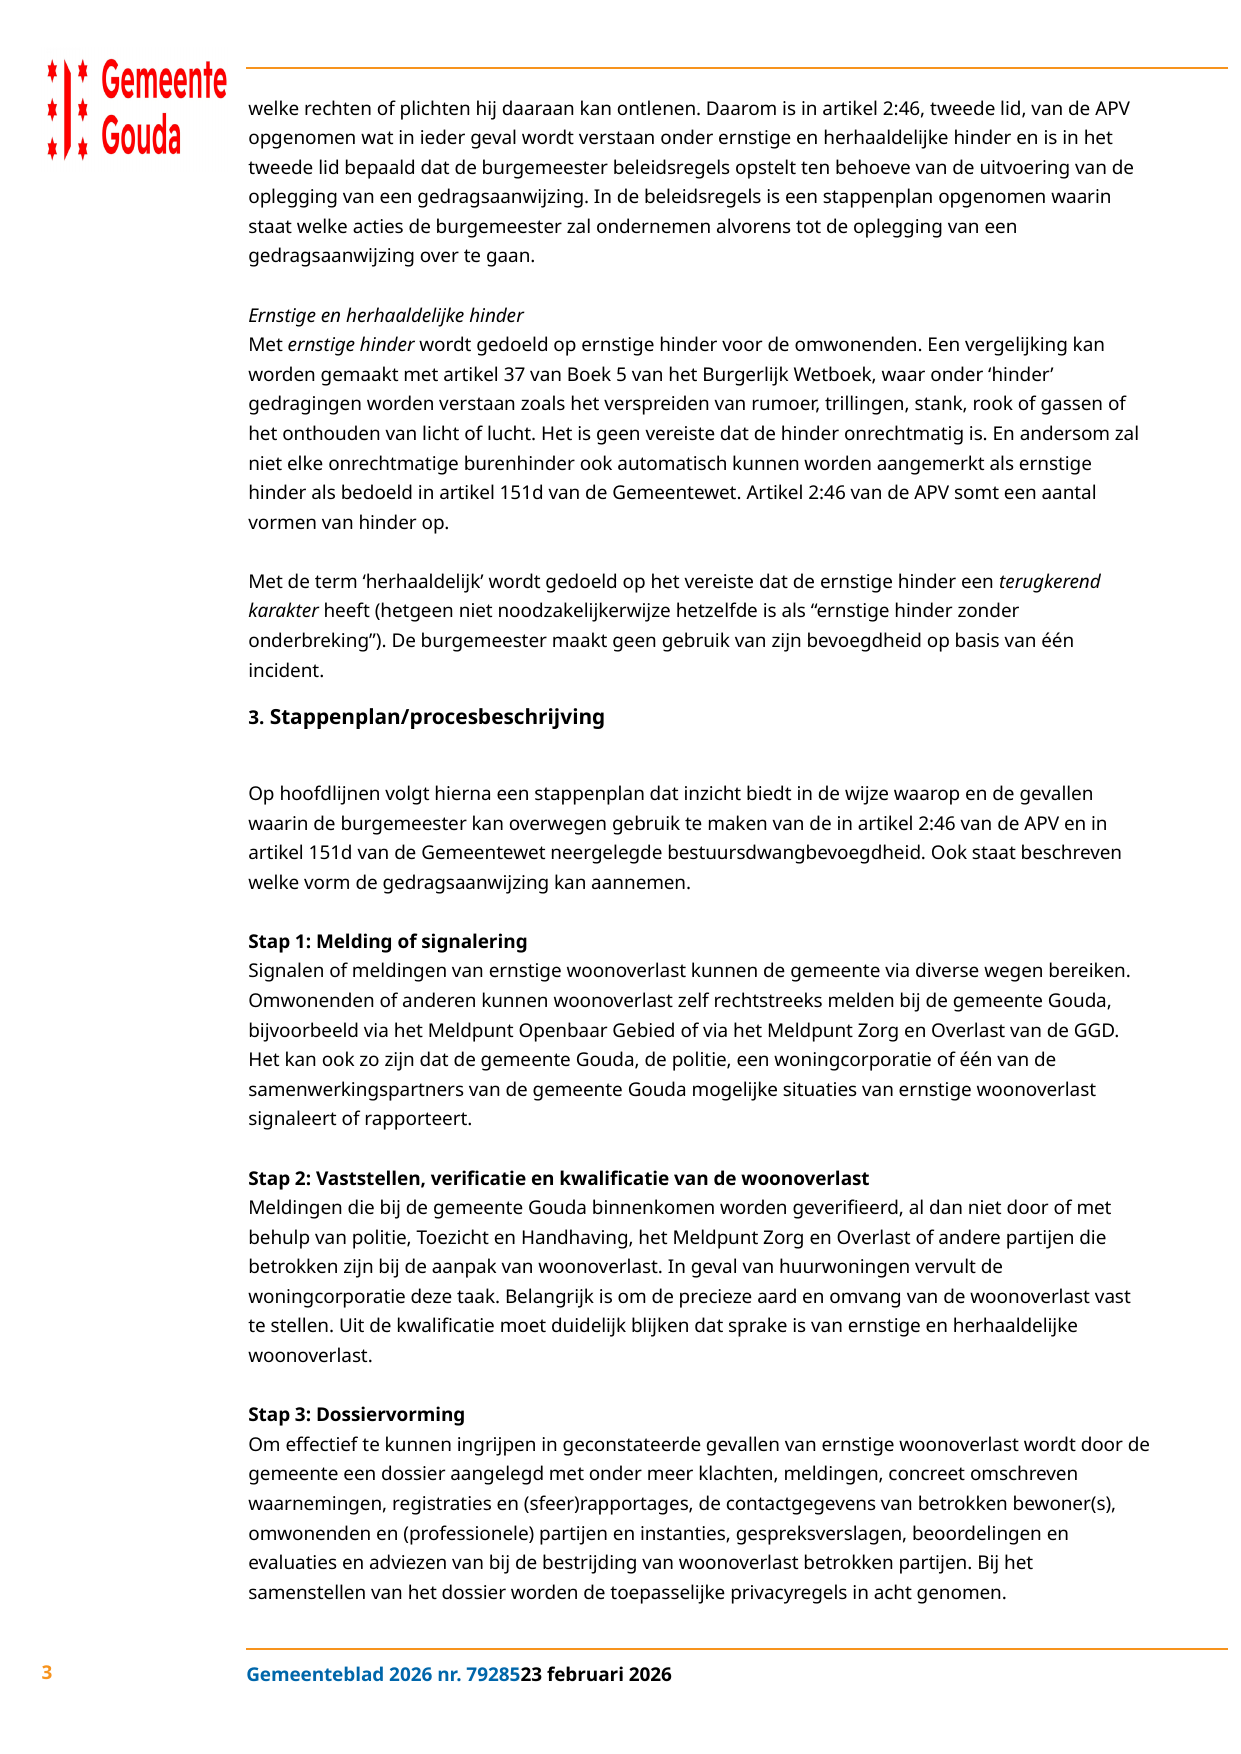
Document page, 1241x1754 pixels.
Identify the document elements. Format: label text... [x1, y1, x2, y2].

text Stap 1: Melding of signalering [248, 928, 1152, 954]
text Stap 3: Dossiervorming [248, 1401, 1152, 1427]
picture [41, 47, 231, 172]
text Ernstige en herhaaldelijke hinder [248, 302, 1152, 328]
text Meldingen die bij de gemeente Gouda binnenkomen worden geverifieerd, al dan niet door of met behulp van politie, Toezicht en Handhaving, het Meldpunt Zorg en Overlast of andere partijen die betrokken zijn bij de aanpak van woonoverlast. In geval van huurwoningen vervult de woningcorporatie deze taak. Belangrijk is om de precieze aard en omvang van de woonoverlast vast te stellen. Uit de kwalificatie moet duidelijk blijken dat sprake is van ernstige en herhaaldelijke woonoverlast. [248, 1194, 1152, 1368]
text Met ernstige hinder wordt gedoeld op ernstige hinder voor de omwonenden. Een vergelijking kan worden gemaakt met artikel 37 van Boek 5 van het Burgerlijk Wetboek, waar onder ‘hinder’ gedragingen worden verstaan zoals het verspreiden van rumoer, trillingen, stank, rook of gassen of het onthouden van licht of lucht. Het is geen vereiste dat de hinder onrechtmatig is. En andersom zal niet elke onrechtmatige burenhinder ook automatisch kunnen worden aangemerkt als ernstige hinder als bedoeld in artikel 151d van de Gemeentewet. Artikel 2:46 van de APV somt een aantal vormen van hinder op. [248, 331, 1152, 535]
text 3. Stappenplan/procesbeschrijving [248, 702, 1152, 731]
text welke rechten of plichten hij daaraan kan ontlenen. Daarom is in artikel 2:46, tweede lid, van de APV opgenomen wat in ieder geval wordt verstaan onder ernstige en herhaaldelijke hinder en is in het tweede lid bepaald dat de burgemeester beleidsregels opstelt ten behoeve van de uitvoering van de oplegging van een gedragsaanwijzing. In de beleidsregels is een stappenplan opgenomen waarin staat welke acties de burgemeester zal ondernemen alvorens tot de oplegging van een gedragsaanwijzing over te gaan. [248, 95, 1152, 268]
text Signalen of meldingen van ernstige woonoverlast kunnen de gemeente via diverse wegen bereiken. Omwonenden of anderen kunnen woonoverlast zelf rechtstreeks melden bij de gemeente Gouda, bijvoorbeeld via het Meldpunt Openbaar Gebied of via het Meldpunt Zorg en Overlast van de GGD. Het kan ook zo zijn dat de gemeente Gouda, de politie, een woningcorporatie of één van de samenwerkingspartners van de gemeente Gouda mogelijke situaties van ernstige woonoverlast signaleert of rapporteert. [248, 958, 1152, 1131]
text Om effectief te kunnen ingrijpen in geconstateerde gevallen van ernstige woonoverlast wordt door de gemeente een dossier aangelegd met onder meer klachten, meldingen, concreet omschreven waarnemingen, registraties en (sfeer)rapportages, de contactgegevens van betrokken bewoner(s), omwonenden en (professionele) partijen en instanties, gespreksverslagen, beoordelingen en evaluaties en adviezen van bij de bestrijding van woonoverlast betrokken partijen. Bij het samenstellen van het dossier worden de toepasselijke privacyregels in acht genomen. [248, 1431, 1152, 1605]
text Op hoofdlijnen volgt hierna een stappenplan dat inzicht biedt in de wijze waarop en de gevallen waarin de burgemeester kan overwegen gebruik te maken van de in artikel 2:46 van de APV en in artikel 151d van de Gemeentewet neergelegde bestuursdwangbevoegdheid. Ook staat beschreven welke vorm de gedragsaanwijzing kan aannemen. [248, 780, 1152, 895]
text Stap 2: Vaststellen, verificatie en kwalificatie van de woonoverlast [248, 1165, 1152, 1191]
text Met de term ‘herhaaldelijk’ wordt gedoeld op het vereiste dat de ernstige hinder een terugkerend karakter heeft (hetgeen niet noodzakelijkerwijze hetzelfde is als “ernstige hinder zonder onderbreking”). De burgemeester maakt geen gebruik van zijn bevoegdheid op basis van één incident. [248, 568, 1152, 683]
